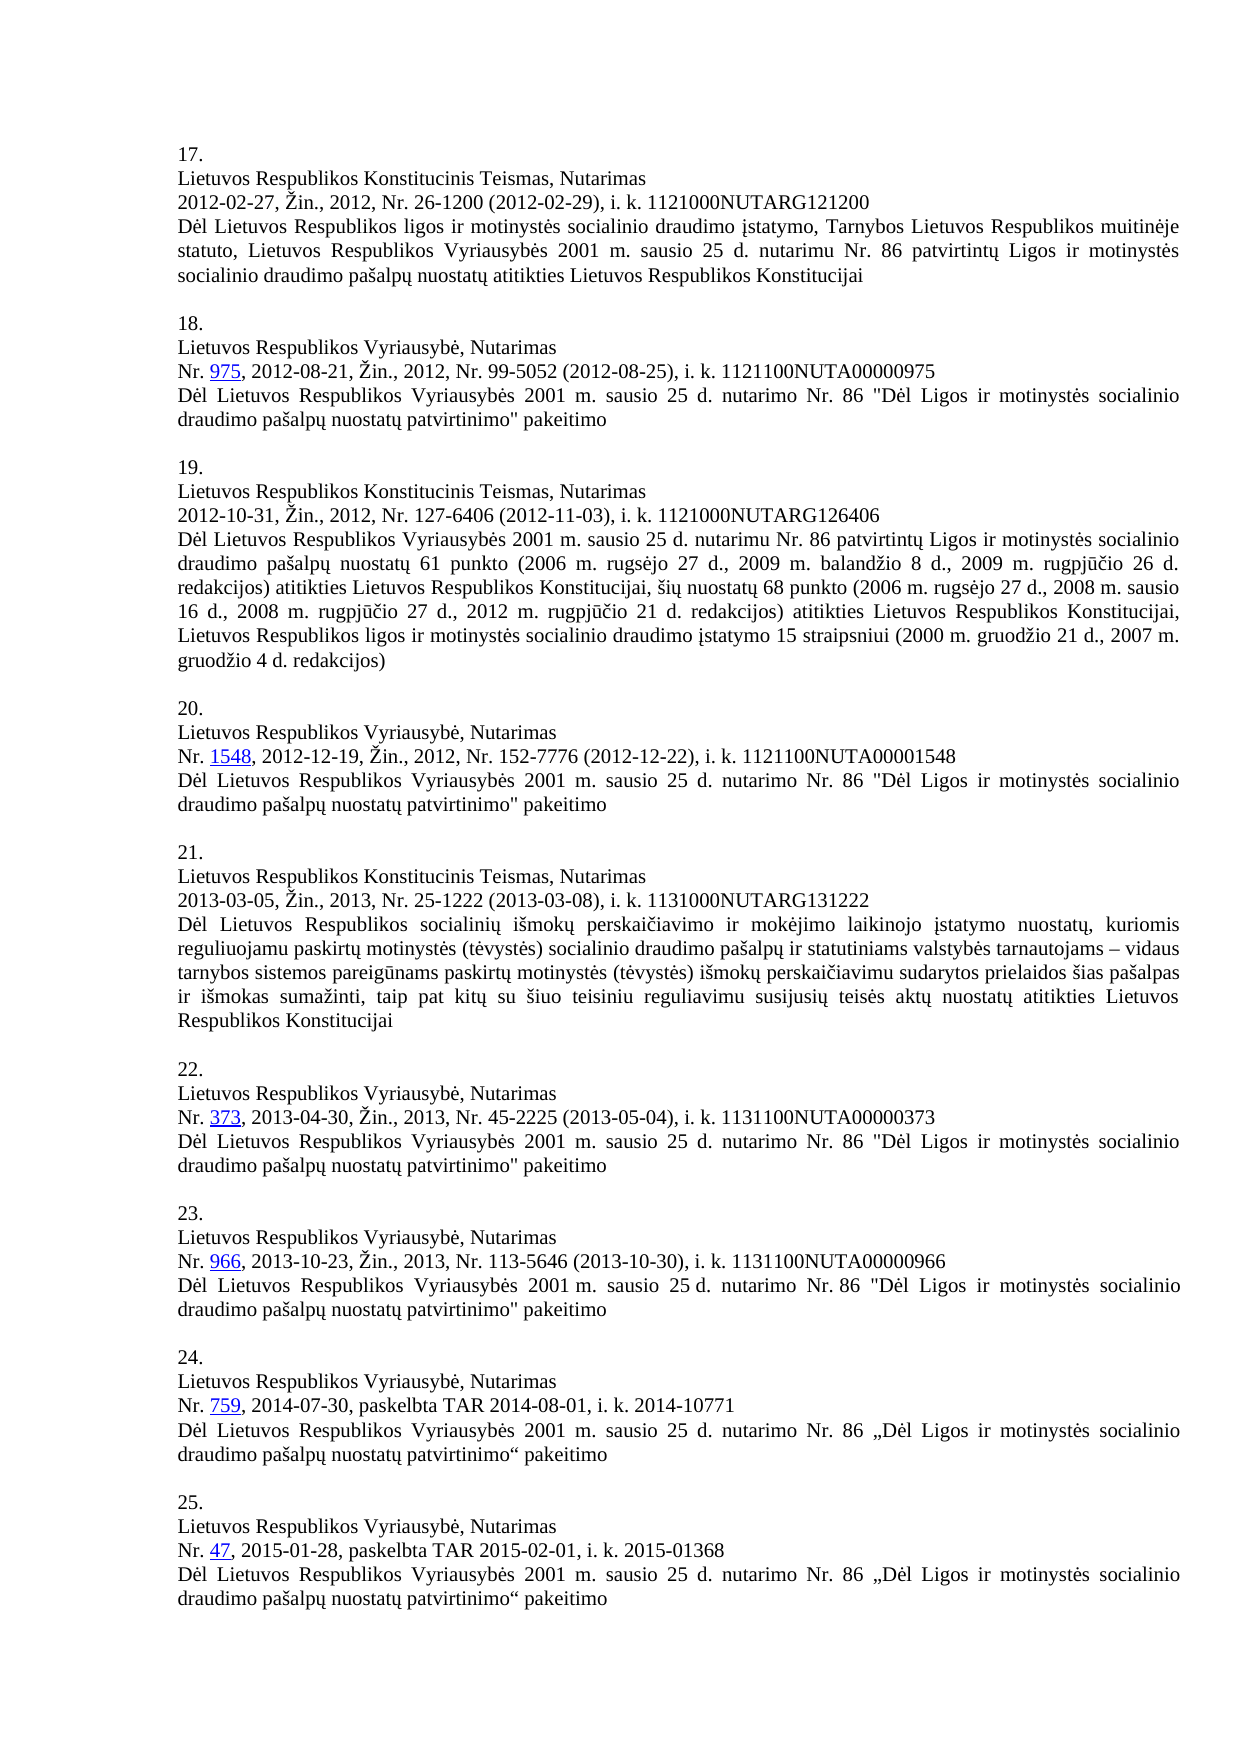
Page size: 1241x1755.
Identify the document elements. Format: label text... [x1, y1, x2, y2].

text Dėl Lietuvos Respublikos Vyriausybės 2001 m. sausio 25 d. nutarimo Nr. 86 „Dėl Ligos ir motinystės socialinio draudimo pašalpų nuostatų patvirtinimo“ pakeitimo [177, 1417, 1181, 1466]
text Lietuvos Respublikos Vyriausybė, Nutarimas [177, 1369, 1181, 1393]
text Nr. 975, 2012-08-21, Žin., 2012, Nr. 99-5052 (2012-08-25), i. k. 1121100NUTA00000975 [177, 359, 1181, 383]
text 2013-03-05, Žin., 2013, Nr. 25-1222 (2013-03-08), i. k. 1131000NUTARG131222 [177, 888, 1181, 912]
text Nr. 966, 2013-10-23, Žin., 2013, Nr. 113-5646 (2013-10-30), i. k. 1131100NUTA00000966 [177, 1249, 1181, 1273]
text Lietuvos Respublikos Konstitucinis Teismas, Nutarimas [177, 479, 1181, 503]
text 19. [177, 455, 1181, 479]
text 25. [177, 1490, 1181, 1514]
text Nr. 1548, 2012-12-19, Žin., 2012, Nr. 152-7776 (2012-12-22), i. k. 1121100NUTA00001548 [177, 744, 1181, 768]
text 2012-02-27, Žin., 2012, Nr. 26-1200 (2012-02-29), i. k. 1121000NUTARG121200 [177, 190, 1181, 214]
text Lietuvos Respublikos Vyriausybė, Nutarimas [177, 1225, 1181, 1249]
text Dėl Lietuvos Respublikos socialinių išmokų perskaičiavimo ir mokėjimo laikinojo įstatymo nuostatų, kuriomis reguliuojamu paskirtų motinystės (tėvystės) socialinio draudimo pašalpų ir statutiniams valstybės tarnautojams – vidaus tarnybos sistemos pareigūnams paskirtų motinystės (tėvystės) išmokų perskaičiavimu sudarytos prielaidos šias pašalpas ir išmokas sumažinti, taip pat kitų su šiuo teisiniu reguliavimu susijusių teisės aktų nuostatų atitikties Lietuvos Respublikos Konstitucijai [177, 912, 1181, 1032]
text 20. [177, 696, 1181, 720]
text 24. [177, 1345, 1181, 1369]
text 2012-10-31, Žin., 2012, Nr. 127-6406 (2012-11-03), i. k. 1121000NUTARG126406 [177, 503, 1181, 527]
text Nr. 47, 2015-01-28, paskelbta TAR 2015-02-01, i. k. 2015-01368 [177, 1538, 1181, 1562]
text Dėl Lietuvos Respublikos Vyriausybės 2001 m. sausio 25 d. nutarimo Nr. 86 "Dėl Ligos ir motinystės socialinio draudimo pašalpų nuostatų patvirtinimo" pakeitimo [177, 768, 1181, 816]
text Lietuvos Respublikos Konstitucinis Teismas, Nutarimas [177, 864, 1181, 888]
text 23. [177, 1201, 1181, 1225]
text 21. [177, 840, 1181, 864]
text Dėl Lietuvos Respublikos Vyriausybės 2001 m. sausio 25 d. nutarimo Nr. 86 "Dėl Ligos ir motinystės socialinio draudimo pašalpų nuostatų patvirtinimo" pakeitimo [177, 1273, 1181, 1321]
text Nr. 759, 2014-07-30, paskelbta TAR 2014-08-01, i. k. 2014-10771 [177, 1393, 1181, 1417]
text Lietuvos Respublikos Vyriausybė, Nutarimas [177, 720, 1181, 744]
text Dėl Lietuvos Respublikos Vyriausybės 2001 m. sausio 25 d. nutarimu Nr. 86 patvirtintų Ligos ir motinystės socialinio draudimo pašalpų nuostatų 61 punkto (2006 m. rugsėjo 27 d., 2009 m. balandžio 8 d., 2009 m. rugpjūčio 26 d. redakcijos) atitikties Lietuvos Respublikos Konstitucijai, šių nuostatų 68 punkto (2006 m. rugsėjo 27 d., 2008 m. sausio 16 d., 2008 m. rugpjūčio 27 d., 2012 m. rugpjūčio 21 d. redakcijos) atitikties Lietuvos Respublikos Konstitucijai, Lietuvos Respublikos ligos ir motinystės socialinio draudimo įstatymo 15 straipsniui (2000 m. gruodžio 21 d., 2007 m. gruodžio 4 d. redakcijos) [177, 527, 1181, 672]
text Dėl Lietuvos Respublikos Vyriausybės 2001 m. sausio 25 d. nutarimo Nr. 86 "Dėl Ligos ir motinystės socialinio draudimo pašalpų nuostatų patvirtinimo" pakeitimo [177, 1129, 1181, 1177]
text Lietuvos Respublikos Vyriausybė, Nutarimas [177, 1081, 1181, 1105]
text Nr. 373, 2013-04-30, Žin., 2013, Nr. 45-2225 (2013-05-04), i. k. 1131100NUTA00000373 [177, 1105, 1181, 1129]
text 22. [177, 1057, 1181, 1081]
text 17. [177, 142, 1181, 166]
text Lietuvos Respublikos Vyriausybė, Nutarimas [177, 335, 1181, 359]
text Lietuvos Respublikos Vyriausybė, Nutarimas [177, 1514, 1181, 1538]
text Lietuvos Respublikos Konstitucinis Teismas, Nutarimas [177, 166, 1181, 190]
text Dėl Lietuvos Respublikos Vyriausybės 2001 m. sausio 25 d. nutarimo Nr. 86 „Dėl Ligos ir motinystės socialinio draudimo pašalpų nuostatų patvirtinimo“ pakeitimo [177, 1562, 1181, 1610]
text Dėl Lietuvos Respublikos Vyriausybės 2001 m. sausio 25 d. nutarimo Nr. 86 "Dėl Ligos ir motinystės socialinio draudimo pašalpų nuostatų patvirtinimo" pakeitimo [177, 383, 1181, 431]
text Dėl Lietuvos Respublikos ligos ir motinystės socialinio draudimo įstatymo, Tarnybos Lietuvos Respublikos muitinėje statuto, Lietuvos Respublikos Vyriausybės 2001 m. sausio 25 d. nutarimu Nr. 86 patvirtintų Ligos ir motinystės socialinio draudimo pašalpų nuostatų atitikties Lietuvos Respublikos Konstitucijai [177, 214, 1181, 287]
text 18. [177, 311, 1181, 335]
